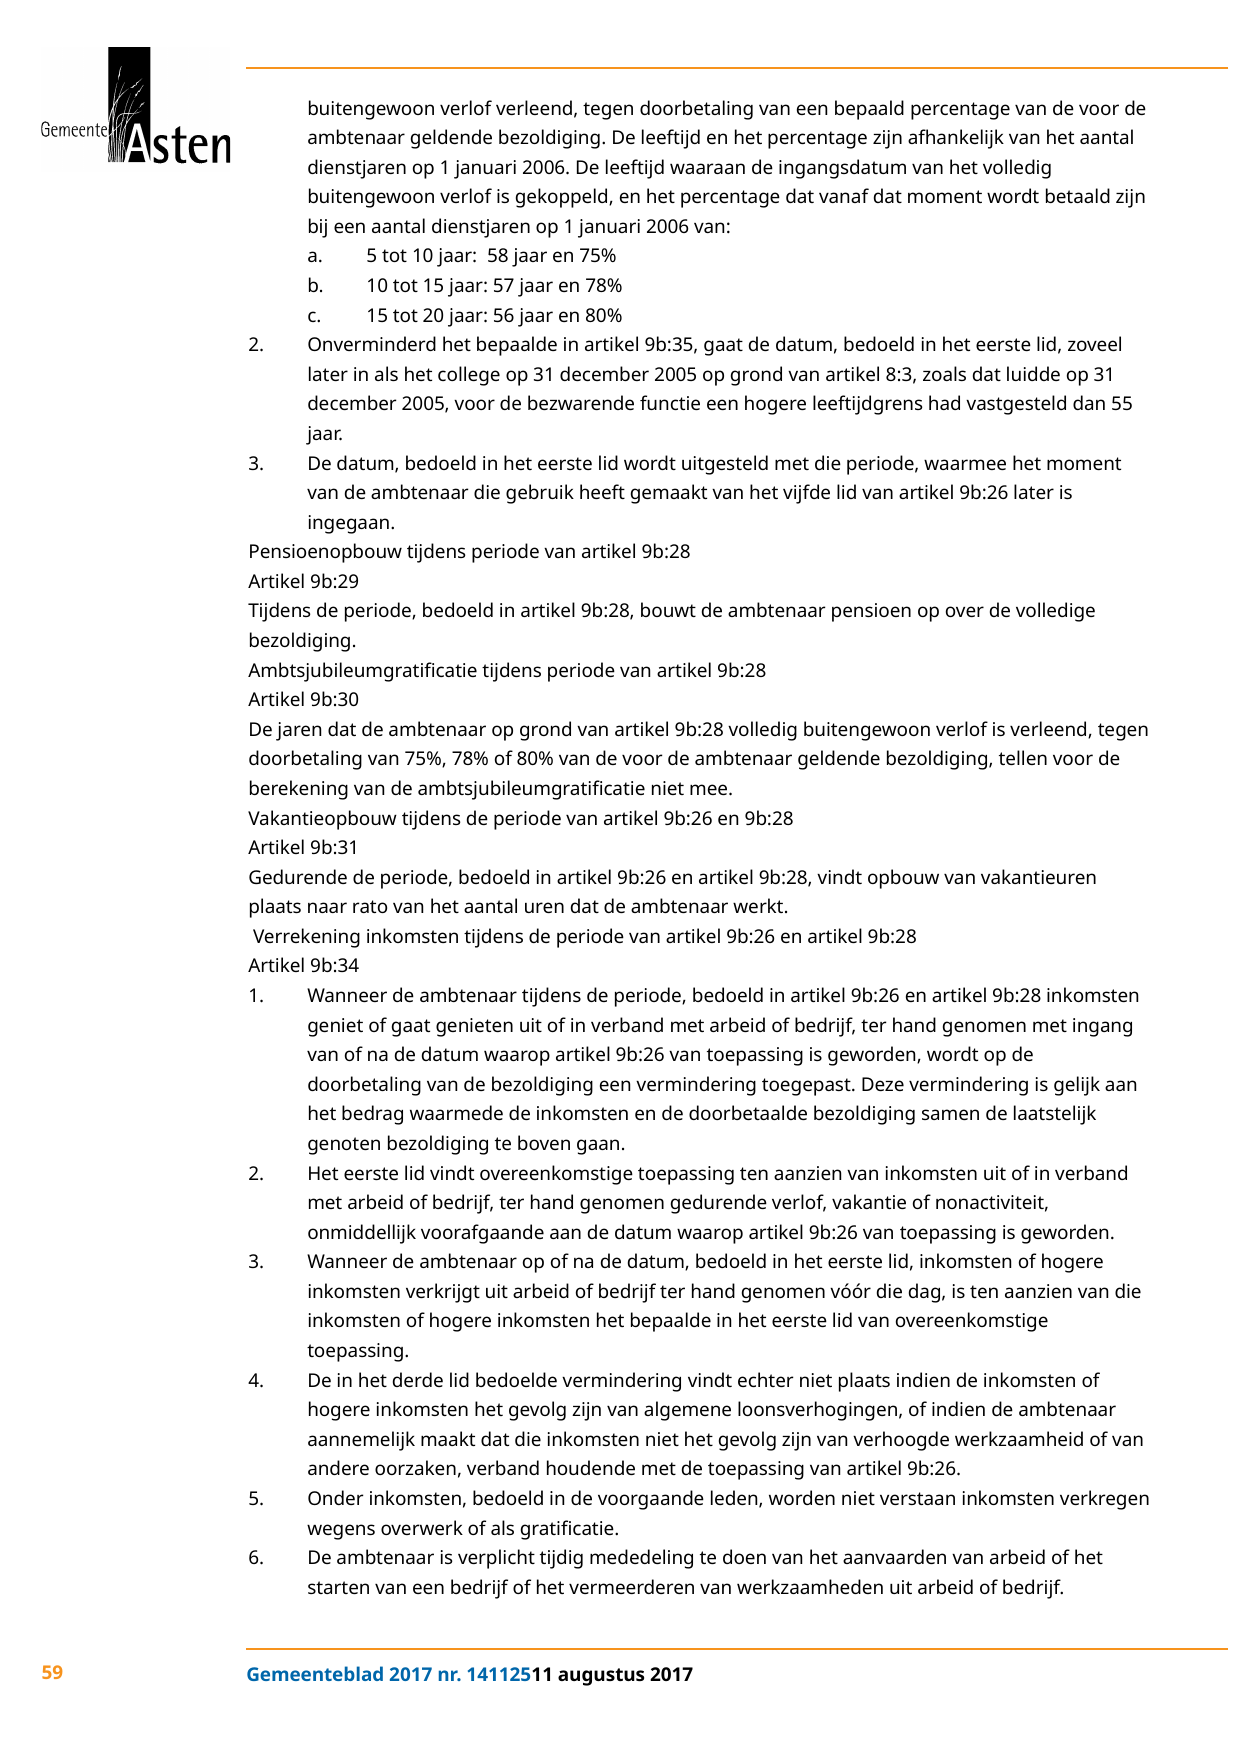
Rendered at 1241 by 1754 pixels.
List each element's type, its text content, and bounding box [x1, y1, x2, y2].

list Wanneer de ambtenaar op of na de datum, bedoeld in het eerste lid, inkomsten of hogere inkomsten verkrijgt uit arbeid of bedrijf ter hand genomen vóór die dag, is ten aanzien van die inkomsten of hogere inkomsten het bepaalde in het eerste lid van overeenkomstige toepassing. [248, 1248, 1152, 1363]
text Artikel 9b:29 [248, 568, 1152, 594]
text Pensioenopbouw tijdens periode van artikel 9b:28 [248, 538, 1152, 564]
text Artikel 9b:31 [248, 834, 1152, 860]
text Artikel 9b:30 [248, 686, 1152, 712]
list 5 tot 10 jaar: 58 jaar en 75% [307, 243, 1152, 268]
text Artikel 9b:34 [248, 953, 1152, 978]
text De jaren dat de ambtenaar op grond van artikel 9b:28 volledig buitengewoon verlof is verleend, tegen doorbetaling van 75%, 78% of 80% van de voor de ambtenaar geldende bezoldiging, tellen voor de berekening van de ambtsjubileumgratificatie niet mee. [248, 716, 1152, 801]
list 10 tot 15 jaar: 57 jaar en 78% [307, 272, 1152, 298]
list Onder inkomsten, bedoeld in de voorgaande leden, worden niet verstaan inkomsten verkregen wegens overwerk of als gratificatie. [248, 1485, 1152, 1541]
list 15 tot 20 jaar: 56 jaar en 80% [307, 302, 1152, 328]
text Tijdens de periode, bedoeld in artikel 9b:28, bouwt de ambtenaar pensioen op over de volledige bezoldiging. [248, 598, 1152, 653]
list De ambtenaar is verplicht tijdig mededeling te doen van het aanvaarden van arbeid of het starten van een bedrijf of het vermeerderen van werkzaamheden uit arbeid of bedrijf. [248, 1544, 1152, 1600]
text Ambtsjubileumgratificatie tijdens periode van artikel 9b:28 [248, 657, 1152, 683]
list De datum, bedoeld in het eerste lid wordt uitgesteld met die periode, waarmee het moment van de ambtenaar die gebruik heeft gemaakt van het vijfde lid van artikel 9b:26 later is ingegaan. [248, 450, 1152, 535]
list buitengewoon verlof verleend, tegen doorbetaling van een bepaald percentage van de voor de ambtenaar geldende bezoldiging. De leeftijd en het percentage zijn afhankelijk van het aantal dienstjaren op 1 januari 2006. De leeftijd waaraan de ingangsdatum van het volledig buitengewoon verlof is gekoppeld, en het percentage dat vanaf dat moment wordt betaald zijn bij een aantal dienstjaren op 1 januari 2006 van: [248, 95, 1152, 239]
picture [41, 47, 231, 172]
list Onverminderd het bepaalde in artikel 9b:35, gaat de datum, bedoeld in het eerste lid, zoveel later in als het college op 31 december 2005 op grond van artikel 8:3, zoals dat luidde op 31 december 2005, voor de bezwarende functie een hogere leeftijdgrens had vastgesteld dan 55 jaar. [248, 331, 1152, 446]
text Vakantieopbouw tijdens de periode van artikel 9b:26 en 9b:28 [248, 805, 1152, 831]
list Het eerste lid vindt overeenkomstige toepassing ten aanzien van inkomsten uit of in verband met arbeid of bedrijf, ter hand genomen gedurende verlof, vakantie of nonactiviteit, onmiddellijk voorafgaande aan de datum waarop artikel 9b:26 van toepassing is geworden. [248, 1160, 1152, 1245]
list Wanneer de ambtenaar tijdens de periode, bedoeld in artikel 9b:26 en artikel 9b:28 inkomsten geniet of gaat genieten uit of in verband met arbeid of bedrijf, ter hand genomen met ingang van of na de datum waarop artikel 9b:26 van toepassing is geworden, wordt op de doorbetaling van de bezoldiging een vermindering toegepast. Deze vermindering is gelijk aan het bedrag waarmede de inkomsten en de doorbetaalde bezoldiging samen de laatstelijk genoten bezoldiging te boven gaan. [248, 982, 1152, 1156]
list De in het derde lid bedoelde vermindering vindt echter niet plaats indien de inkomsten of hogere inkomsten het gevolg zijn van algemene loonsverhogingen, of indien de ambtenaar aannemelijk maakt dat die inkomsten niet het gevolg zijn van verhoogde werkzaamheid of van andere oorzaken, verband houdende met de toepassing van artikel 9b:26. [248, 1367, 1152, 1481]
text Verrekening inkomsten tijdens de periode van artikel 9b:26 en artikel 9b:28 [248, 923, 1152, 949]
text Gedurende de periode, bedoeld in artikel 9b:26 en artikel 9b:28, vindt opbouw van vakantieuren plaats naar rato van het aantal uren dat de ambtenaar werkt. [248, 864, 1152, 919]
